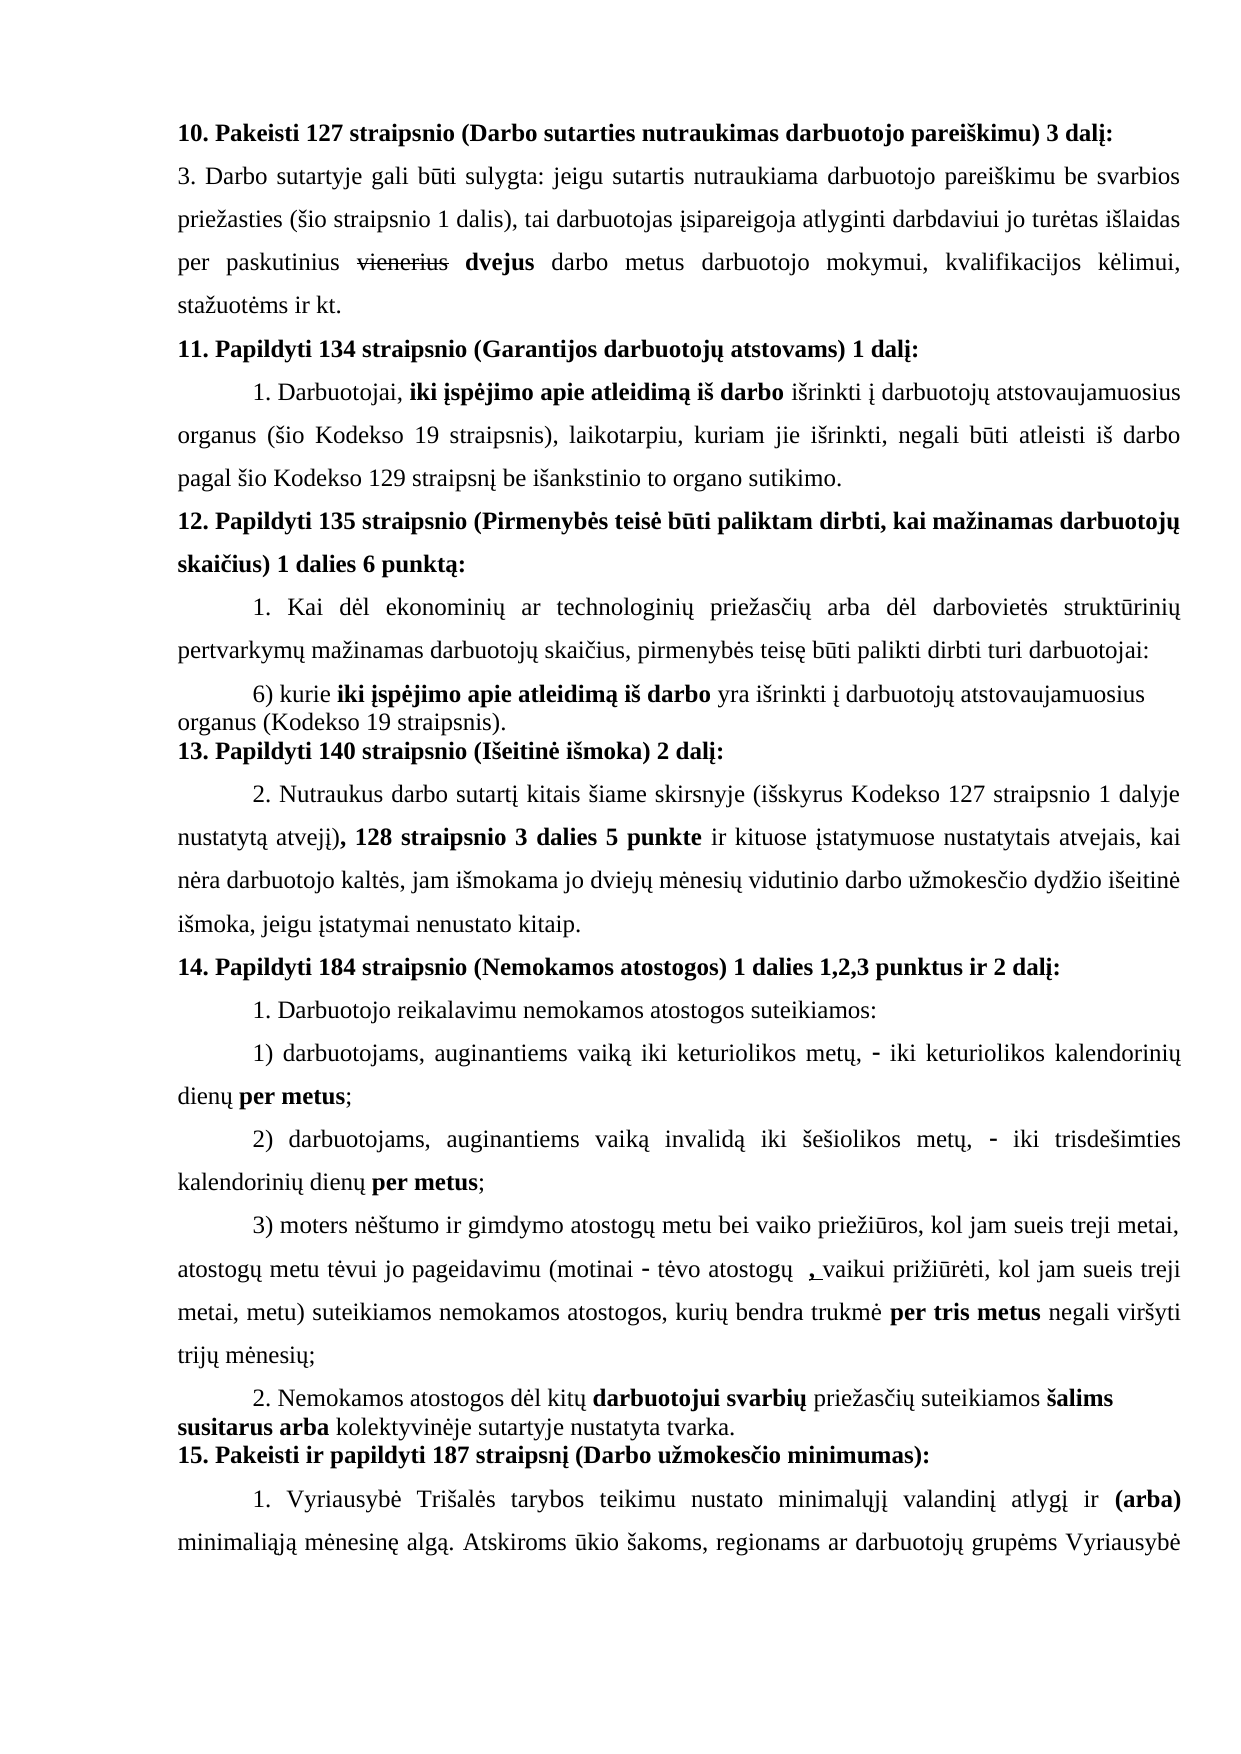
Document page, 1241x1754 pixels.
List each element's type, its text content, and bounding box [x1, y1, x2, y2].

text 6) kurie iki įspėjimo apie atleidimą iš darbo yra išrinkti į darbuotojų atstovaujamuosius organus (Kodekso 19 straipsnis). [177, 679, 1181, 736]
text 1. Darbuotojo reikalavimu nemokamos atostogos suteikiamos: [177, 995, 1181, 1024]
text 14. Papildyti 184 straipsnio (Nemokamos atostogos) 1 dalies 1,2,3 punktus ir 2 dalį: [177, 952, 1181, 981]
text 2. Nemokamos atostogos dėl kitų darbuotojui svarbių priežasčių suteikiamos šalims susitarus arba kolektyvinėje sutartyje nustatyta tvarka. [177, 1383, 1181, 1441]
text 1. Vyriausybė Trišalės tarybos teikimu nustato minimalųjį valandinį atlygį ir (arba) minimaliąją mėnesinę algą. Atskiroms ūkio šakoms, regionams ar darbuotojų grupėms Vyriausybė [177, 1484, 1181, 1556]
text 1. Darbuotojai, iki įspėjimo apie atleidimą iš darbo išrinkti į darbuotojų atstovaujamuosius organus (šio Kodekso 19 straipsnis), laikotarpiu, kuriam jie išrinkti, negali būti atleisti iš darbo pagal šio Kodekso 129 straipsnį be išankstinio to organo sutikimo. [177, 377, 1181, 492]
text 1) darbuotojams, auginantiems vaiką iki keturiolikos metų,  iki keturiolikos kalendorinių dienų per metus; [177, 1038, 1181, 1110]
text 10. Pakeisti 127 straipsnio (Darbo sutarties nutraukimas darbuotojo pareiškimu) 3 dalį: [177, 118, 1181, 147]
text 1. Kai dėl ekonominių ar technologinių priežasčių arba dėl darbovietės struktūrinių pertvarkymų mažinamas darbuotojų skaičius, pirmenybės teisę būti palikti dirbti turi darbuotojai: [177, 592, 1181, 664]
text 2. Nutraukus darbo sutartį kitais šiame skirsnyje (išskyrus Kodekso 127 straipsnio 1 dalyje nustatytą atvejį), 128 straipsnio 3 dalies 5 punkte ir kituose įstatymuose nustatytais atvejais, kai nėra darbuotojo kaltės, jam išmokama jo dviejų mėnesių vidutinio darbo užmokesčio dydžio išeitinė išmoka, jeigu įstatymai nenustato kitaip. [177, 779, 1181, 937]
text 2) darbuotojams, auginantiems vaiką invalidą iki šešiolikos metų,  iki trisdešimties kalendorinių dienų per metus; [177, 1124, 1181, 1196]
text 11. Papildyti 134 straipsnio (Garantijos darbuotojų atstovams) 1 dalį: [177, 334, 1181, 362]
text 3) moters nėštumo ir gimdymo atostogų metu bei vaiko priežiūros, kol jam sueis treji metai, atostogų metu tėvui jo pageidavimu (motinai  tėvo atostogų , vaikui prižiūrėti, kol jam sueis treji metai, metu) suteikiamos nemokamos atostogos, kurių bendra trukmė per tris metus negali viršyti trijų mėnesių; [177, 1211, 1181, 1369]
text 15. Pakeisti ir papildyti 187 straipsnį (Darbo užmokesčio minimumas): [177, 1441, 1181, 1469]
text 12. Papildyti 135 straipsnio (Pirmenybės teisė būti paliktam dirbti, kai mažinamas darbuotojų skaičius) 1 dalies 6 punktą: [177, 506, 1181, 578]
text 13. Papildyti 140 straipsnio (Išeitinė išmoka) 2 dalį: [177, 736, 1181, 765]
text 3. Darbo sutartyje gali būti sulygta: jeigu sutartis nutraukiama darbuotojo pareiškimu be svarbios priežasties (šio straipsnio 1 dalis), tai darbuotojas įsipareigoja atlyginti darbdaviui jo turėtas išlaidas per paskutinius vienerius dvejus darbo metus darbuotojo mokymui, kvalifikacijos kėlimui, stažuotėms ir kt. [177, 161, 1181, 319]
